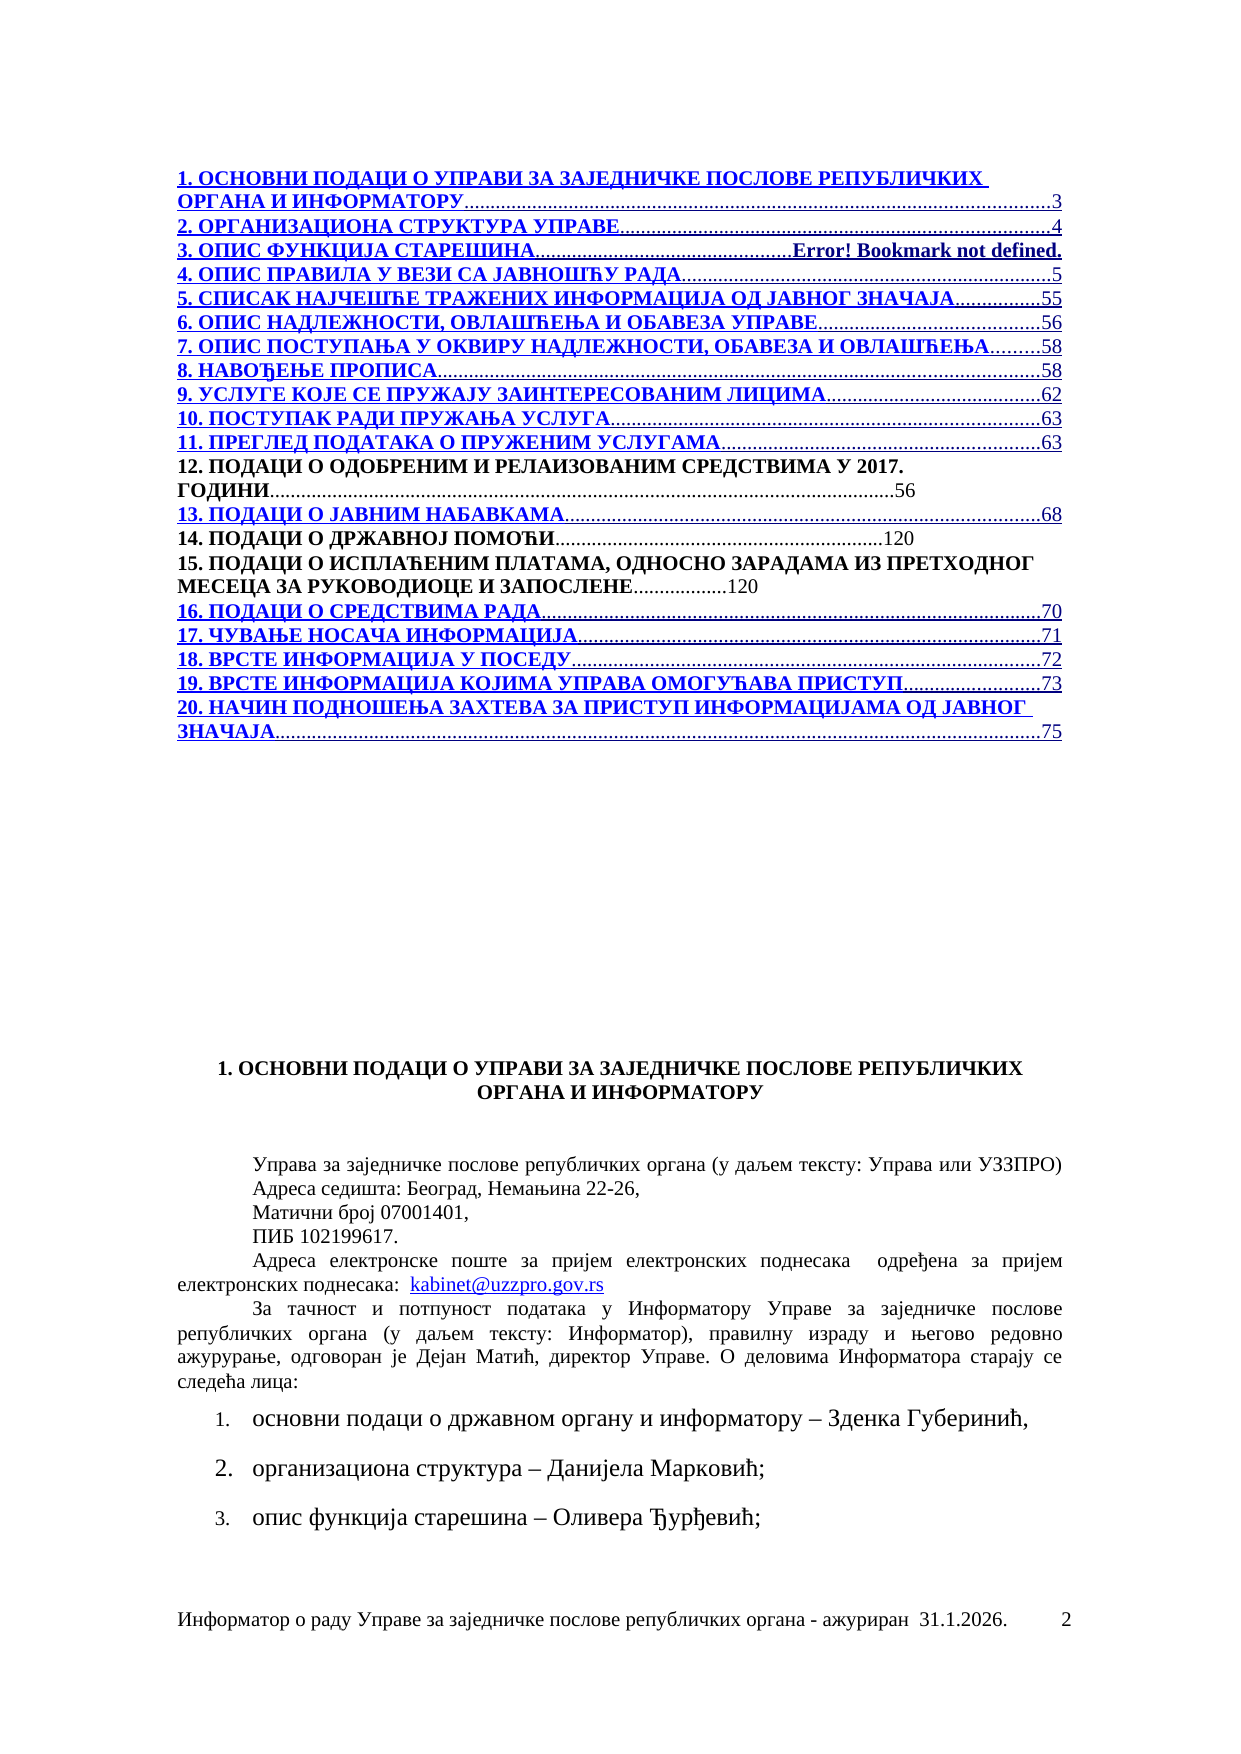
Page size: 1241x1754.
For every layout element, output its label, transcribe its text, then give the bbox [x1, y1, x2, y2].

text За тачност и потпуност података у Информатору Управе за заједничке послове републичких органа (у даљем тексту: Информатор), правилну израду и његово редовно ажурурање, одговоран је Дејан Матић, директор Управе. О деловима Информатора старају се следећа лица: [177, 1296, 1063, 1393]
text 18. ВРСТЕ ИНФОРМАЦИЈА У ПОСЕДУ 72 [177, 647, 1063, 671]
text 15. ПОДАЦИ О ИСПЛАЋЕНИМ ПЛАТАМА, ОДНОСНО ЗАРАДАМА ИЗ ПРЕТХОДНОГ МЕСЕЦА ЗА РУКОВОДИОЦЕ И ЗАПОСЛЕНЕ..................120 [177, 550, 1063, 598]
text 20. НАЧИН ПОДНОШЕЊА ЗАХТЕВА ЗА ПРИСТУП ИНФОРМАЦИЈАМА ОД ЈАВНОГ ЗНАЧАЈА 75 [177, 695, 1063, 743]
text 1. ОСНОВНИ ПОДАЦИ О УПРАВИ ЗА ЗАЈЕДНИЧКЕ ПОСЛОВЕ РЕПУБЛИЧКИХ ОРГАНА И ИНФОРМАТОРУ [177, 1056, 1063, 1104]
text Управа за заједничке послове републичких органа (у даљем тексту: Управа или УЗЗПРО) Адреса седишта: Београд, Немањина 22-26, [252, 1152, 1063, 1200]
text 16. ПОДАЦИ О СРЕДСТВИМА РАДА 70 [177, 598, 1063, 623]
text Адреса електронске поште за пријем електронских поднесака одређена за пријем електронских поднесака: kabinet@uzzpro.gov.rs [177, 1248, 1063, 1296]
list организациона структура – Данијела Марковић; [214, 1453, 1063, 1481]
text 13. ПОДАЦИ О ЈАВНИМ НАБАВКАМА 68 [177, 502, 1063, 526]
text 3. ОПИС ФУНКЦИЈА СТАРЕШИНА Error! Bookmark not defined. [177, 238, 1063, 262]
text 2. ОРГАНИЗАЦИОНА СТРУКТУРА УПРАВЕ 4 [177, 213, 1063, 238]
text 10. ПОСТУПАК РАДИ ПРУЖАЊА УСЛУГА 63 [177, 406, 1063, 430]
text 5. СПИСАК НАЈЧЕШЋЕ ТРАЖЕНИХ ИНФОРМАЦИЈА ОД ЈАВНОГ ЗНАЧАЈА 55 [177, 286, 1063, 310]
text 9. УСЛУГЕ КОЈЕ СЕ ПРУЖАЈУ ЗАИНТЕРЕСОВАНИМ ЛИЦИМА 62 [177, 382, 1063, 406]
text ПИБ 102199617. [252, 1224, 1063, 1248]
text 4. ОПИС ПРАВИЛА У ВЕЗИ СА ЈАВНОШЋУ РАДА 5 [177, 262, 1063, 286]
text 7. ОПИС ПОСТУПАЊА У ОКВИРУ НАДЛЕЖНОСТИ, ОБАВЕЗА И ОВЛАШЋЕЊА 58 [177, 334, 1063, 358]
text 8. НАВОЂЕЊЕ ПРОПИСА 58 [177, 358, 1063, 382]
text 14. ПОДАЦИ О ДРЖАВНОЈ ПОМОЋИ...............................................................120 [177, 526, 1063, 550]
text Матични број 07001401, [252, 1200, 1063, 1224]
text 6. ОПИС НАДЛЕЖНОСТИ, ОВЛАШЋЕЊА И ОБАВЕЗА УПРАВЕ 56 [177, 310, 1063, 334]
text 12. ПОДАЦИ О ОДОБРЕНИМ И РЕЛАИЗОВАНИМ СРЕДСТВИМА У 2017. ГОДИНИ........................................................................................................................56 [177, 454, 1063, 502]
text 19. ВРСТЕ ИНФОРМАЦИЈА КОЈИМА УПРАВА ОМОГУЋАВА ПРИСТУП 73 [177, 671, 1063, 695]
list опис функција старешина – Оливера Ђурђевић; [214, 1502, 1063, 1531]
list основни подаци о државном органу и информатору – Зденка Губеринић, [214, 1403, 1063, 1432]
text 11. ПРЕГЛЕД ПОДАТАКА О ПРУЖЕНИМ УСЛУГАМА 63 [177, 430, 1063, 454]
text 17. ЧУВАЊЕ НОСАЧА ИНФОРМАЦИЈА 71 [177, 623, 1063, 647]
text 1. ОСНОВНИ ПОДАЦИ О УПРАВИ ЗА ЗАЈЕДНИЧКЕ ПОСЛОВЕ РЕПУБЛИЧКИХ ОРГАНА И ИНФОРМАТОРУ 3 [177, 165, 1063, 213]
